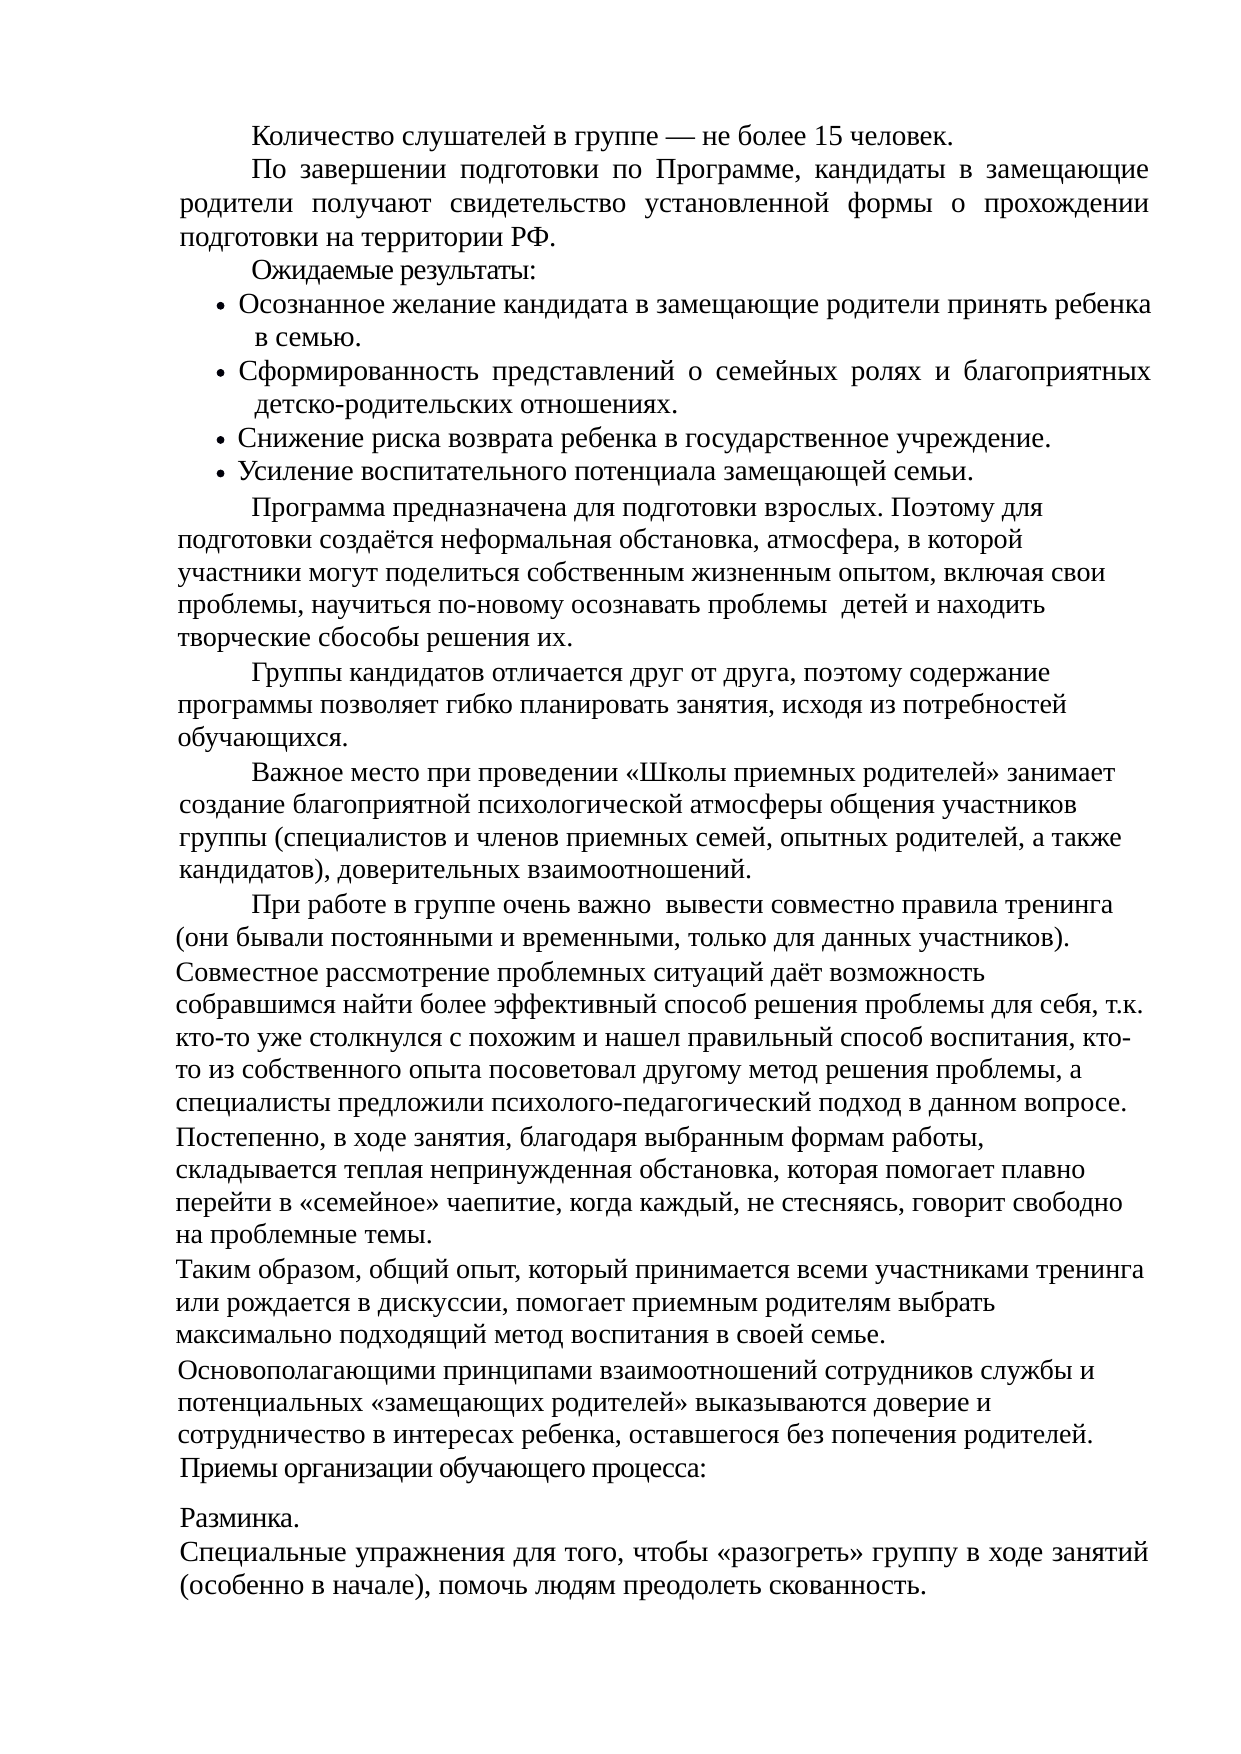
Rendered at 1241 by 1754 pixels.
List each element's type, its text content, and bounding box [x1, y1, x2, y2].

list Снижение риска возврата ребенка в государственное учреждение. [217, 420, 1152, 453]
list Осознанное желание кандидата в замещающие родители принять ребенка в семью. [217, 286, 1152, 353]
text Программа предназначена для подготовки взрослых. Поэтому для подготовки создаётся неформальная обстановка, атмосфера, в которой участники могут поделиться собственным жизненным опытом, включая свои проблемы, научиться по-новому осознавать проблемы детей и находить творческие сбособы решения их. [177, 490, 1152, 652]
text Разминка. [179, 1500, 1152, 1534]
list Сформированность представлений о семейных ролях и благоприятных детско-родительских отношениях. [217, 353, 1152, 420]
text Постепенно, в ходе занятия, благодаря выбранным формам работы, складывается теплая непринужденная обстановка, которая помогает плавно перейти в «семейное» чаепитие, когда каждый, не стесняясь, говорит свободно на проблемные темы. [175, 1120, 1152, 1250]
text Таким образом, общий опыт, который принимается всеми участниками тренинга или рождается в дискуссии, помогает приемным родителям выбрать максимально подходящий метод воспитания в своей семье. [175, 1253, 1152, 1350]
text Важное место при проведении «Школы приемных родителей» занимает создание благоприятной психологической атмосферы общения участников группы (специалистов и членов приемных семей, опытных родителей, а также кандидатов), доверительных взаимоотношений. [179, 755, 1152, 884]
text При работе в группе очень важно вывести совместно правила тренинга (они бывали постоянными и временными, только для данных участников). [175, 887, 1152, 952]
text Количество слушателей в группе — не более 15 человек. [179, 118, 1152, 152]
text Специальные упражнения для того, чтобы «разогреть» группу в ходе занятий (особенно в начале), помочь людям преодолеть скованность. [179, 1534, 1149, 1601]
text По завершении подготовки по Программе, кандидаты в замещающие родители получают свидетельство установленной формы о прохождении подготовки на территории РФ. [179, 152, 1149, 252]
text Приемы организации обучающего процесса: [179, 1450, 1152, 1483]
text Группы кандидатов отличается друг от друга, поэтому содержание программы позволяет гибко планировать занятия, исходя из потребностей обучающихся. [177, 655, 1152, 752]
text Совместное рассмотрение проблемных ситуаций даёт возможность собравшимся найти более эффективный способ решения проблемы для себя, т.к. кто-то уже столкнулся с похожим и нашел правильный способ воспитания, кто-то из собственного опыта посоветовал другому метод решения проблемы, а специалисты предложили психолого-педагогический подход в данном вопросе. [175, 955, 1152, 1117]
list Усиление воспитательного потенциала замещающей семьи. [217, 453, 1152, 487]
text Основополагающими принципами взаимоотношений сотрудников службы и потенциальных «замещающих родителей» выказываются доверие и сотрудничество в интересах ребенка, оставшегося без попечения родителей. [177, 1353, 1152, 1450]
text Ожидаемые результаты: [179, 252, 1152, 286]
